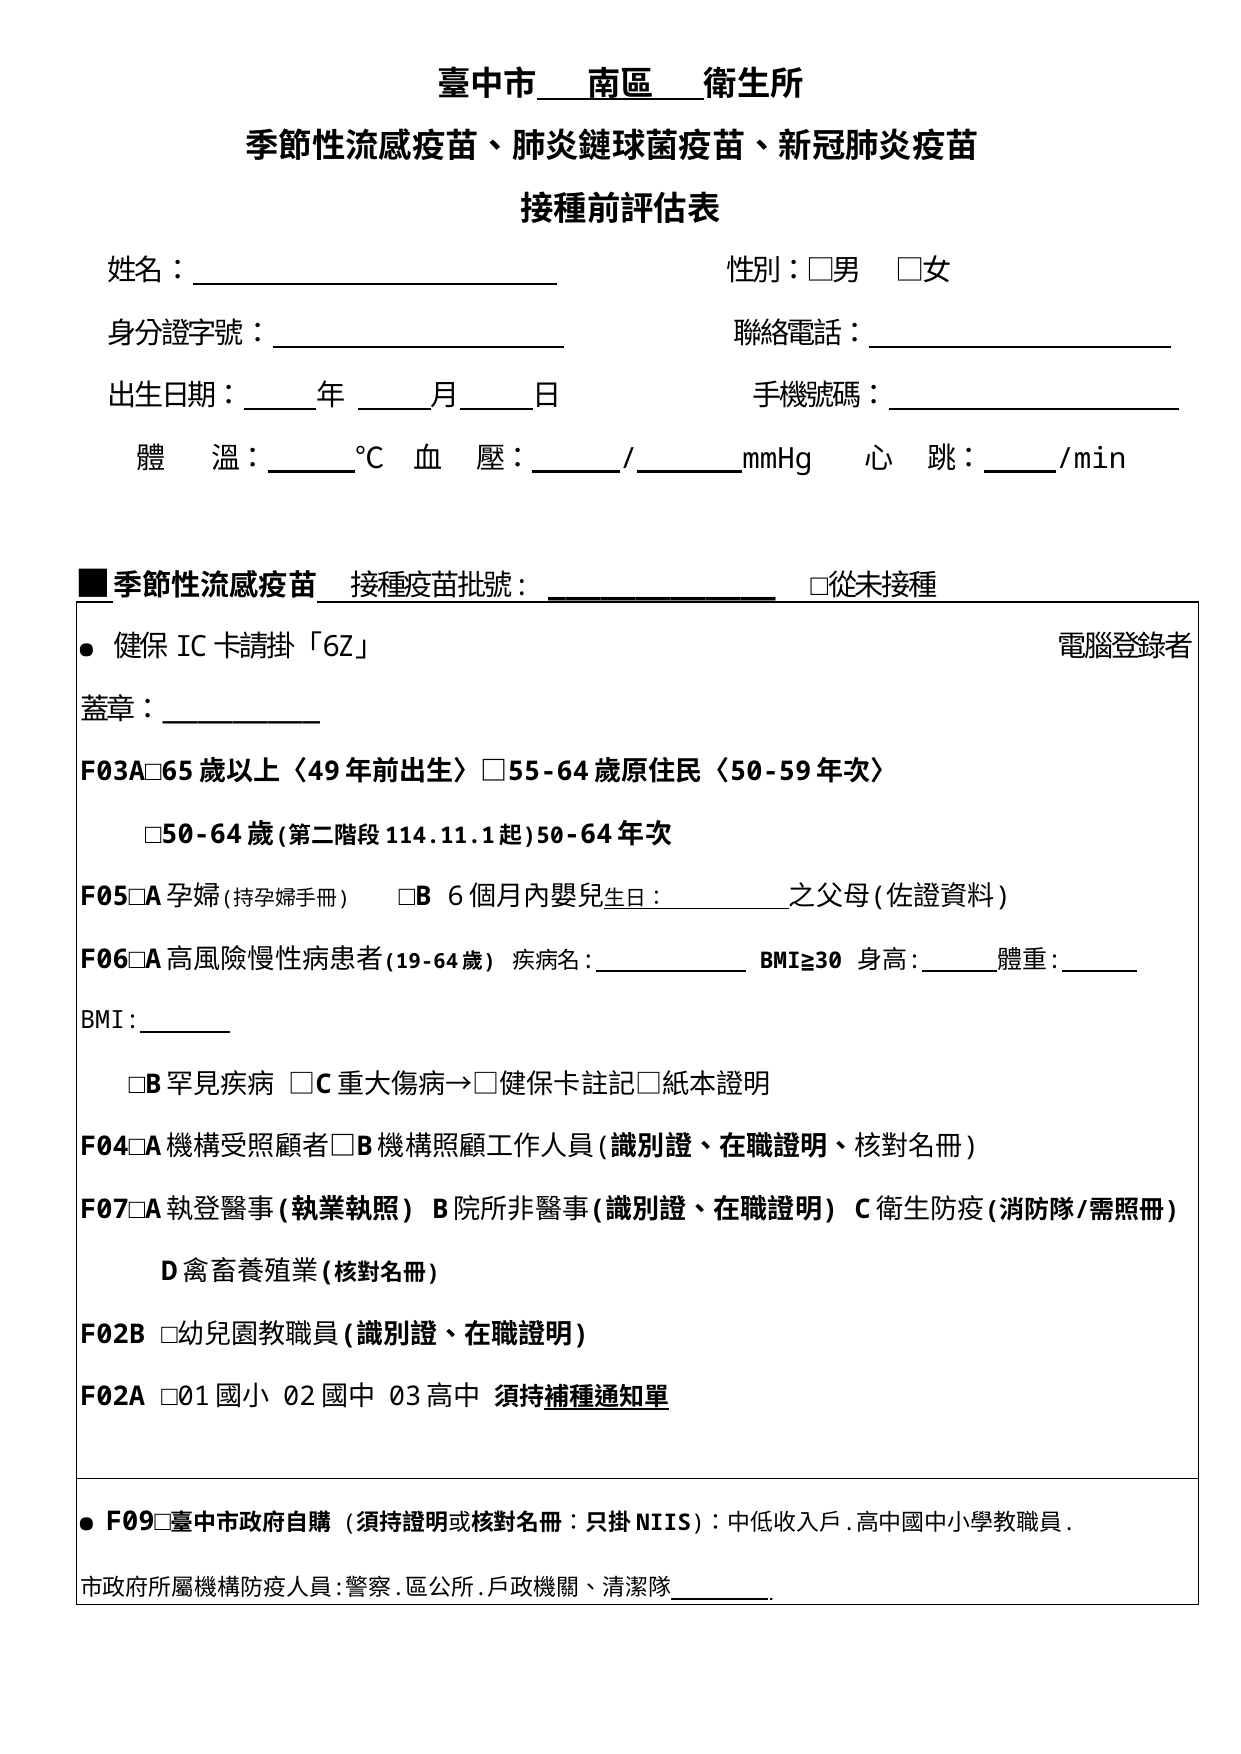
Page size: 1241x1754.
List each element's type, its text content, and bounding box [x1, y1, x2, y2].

text 身分證字號： 聯絡電話： [59, 289, 1181, 351]
text 姓名： 性別：□男 □女 [59, 226, 1181, 289]
text 接種前評估表 [59, 164, 1181, 226]
text 體 溫： ℃ 血 壓： / mmHg 心 跳： /min [59, 414, 1181, 476]
text 季節性流感疫苗、肺炎鏈球菌疫苗、新冠肺炎疫苗 [59, 101, 1181, 164]
table_cell  F09□臺中市政府自購 (須持證明或核對名冊：只掛NIIS)：中低收入戶.高中國中小學教職員. 市政府所屬機構防疫人員:警察.區公所.戶政機關、清潔隊 [77, 1479, 1198, 1603]
text 出生日期： 年 月 日 手機號碼： [59, 351, 1181, 414]
text 臺中市 南區 衛生所 [59, 39, 1181, 101]
table_cell  健保IC卡請掛「6Z」 電腦登錄者蓋章：_________ F03A□65歲以上〈49年前出生〉□55-64歲原住民〈50-59年次〉 □50-64歲(第二階段114.11.1起)50-64年次 F05□A孕婦(持孕婦手冊) □B 6個月內嬰兒生日： 之父母(佐證資料) F06□A高風險慢性病患者(19-64歲) 疾病名: BMI≧30 身高: 體重: BMI: □B罕見疾病 □C重大傷病→□健保卡註記□紙本證明 F04□A機構受照顧者□B機構照顧工作人員(識別證、在職證明、核對名冊) F07□A執登醫事(執業執照) B院所非醫事(識別證、在職證明) C衛生防疫(消防隊/需照冊) D禽畜養殖業(核對名冊) F02B □幼兒園教職員(識別證、在職證明) F02A □01國小 02國中 03高中 須持補種通知單 [77, 603, 1198, 1477]
table_header 季節性流感疫苗 接種疫苗批號: _____________ □從未接種 [77, 539, 1199, 601]
